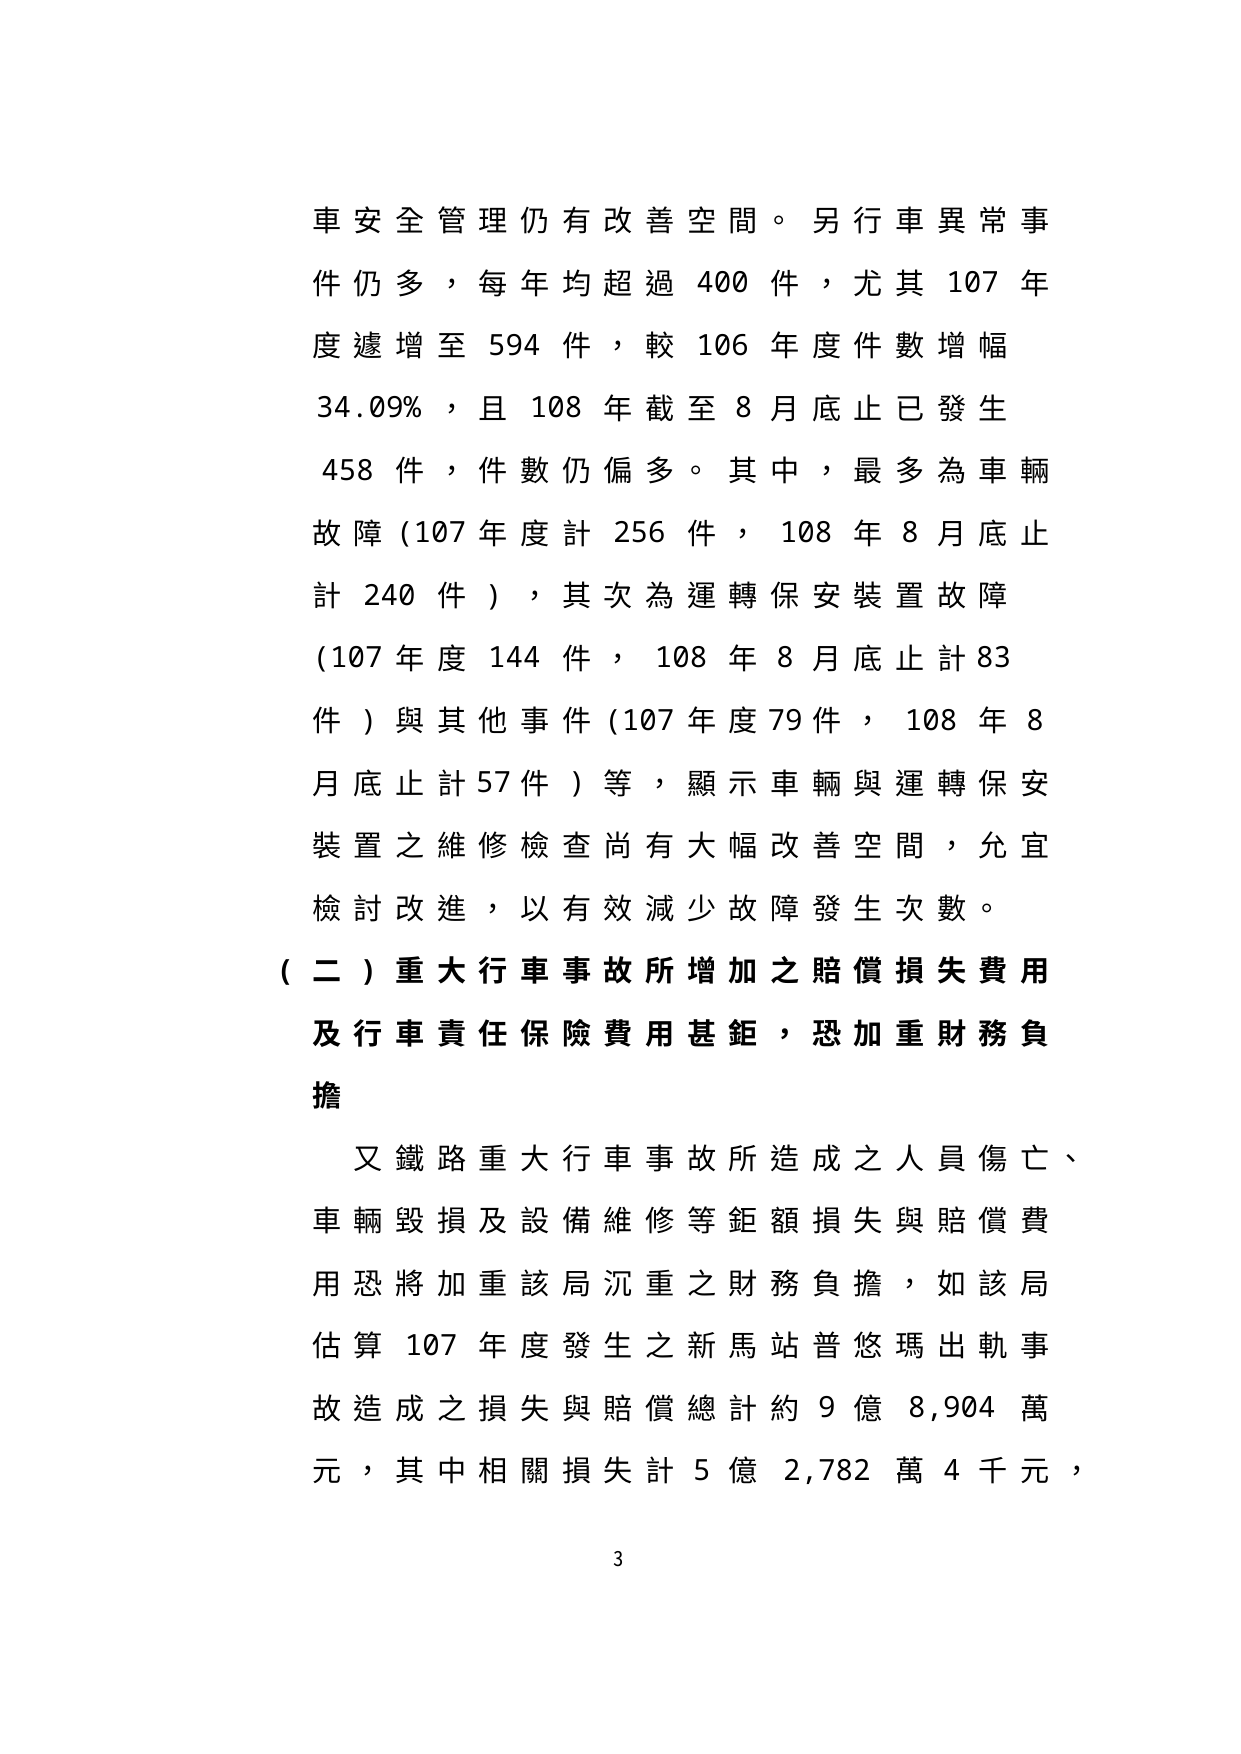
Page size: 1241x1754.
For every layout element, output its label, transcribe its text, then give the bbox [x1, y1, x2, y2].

text 參據近年臺鐵各類行車事故及行車異常事件發生情形(詳附表2)，103年度至107年度行車事故總件數均逾60件，並有數十人以上人員死傷，尤其107年間發生普悠瑪列車出軌等事故，總計造成44人死亡及297人受傷，且108年截至8月底止亦已發生30件行車事故，且重大行車事故之正線出軌事故仍多，103年度為2件，106年度及107年度各為9件及7件，108年截至8月底止已發生2件，鐵道行車安全管理仍有改善空間。另行車異常事件仍多，每年均超過400件，尤其107年度遽增至594件，較106年度件數增幅34.09%，且108年截至8月底止已發生458件，件數仍偏多。其中，最多為車輛故障(107年度計256件，108年8月底止計240件)，其次為運轉保安裝置故障(107年度144件，108年8月底止計83件)與其他事件(107年度79件，108年8月底止計57件)等，顯示車輛與運轉保安裝置之維修檢查尚有大幅改善空間，允宜檢討改進，以有效減少故障發生次數。 [269, 177, 1056, 927]
text 又鐵路重大行車事故所造成之人員傷亡、車輛毀損及設備維修等鉅額損失與賠償費用恐將加重該局沉重之財務負擔，如該局估算107年度發生之新馬站普悠瑪出軌事故造成之損失與賠償總計約9億8,904萬元，其中相關損失計5億2,782萬4千元，包括：機務處(普悠瑪車輛8輛報廢與相關搶修)4億9,368萬9千元、運務處(營運損失及旅客接駁)2,334萬5千元、電務處(材料費及人員搶修)578萬4千元及工務處(材料費及人員搶修)500萬6千元；另賠償給付計約4億6,121萬6千元，包括：罹難旅客慰問金及賠償金2億8,440萬元，受傷旅客慰問金、醫療費、醫療相關費用及賠償金之切結金額4,648萬1千元及未切結預估金額1億3,000萬元，未受傷旅客慰問金33萬5千元。 [269, 1115, 1056, 1490]
text (二)重大行車事故所增加之賠償損失費用及行車責任保險費用甚鉅，恐加重財務負擔 [240, 927, 1056, 1115]
